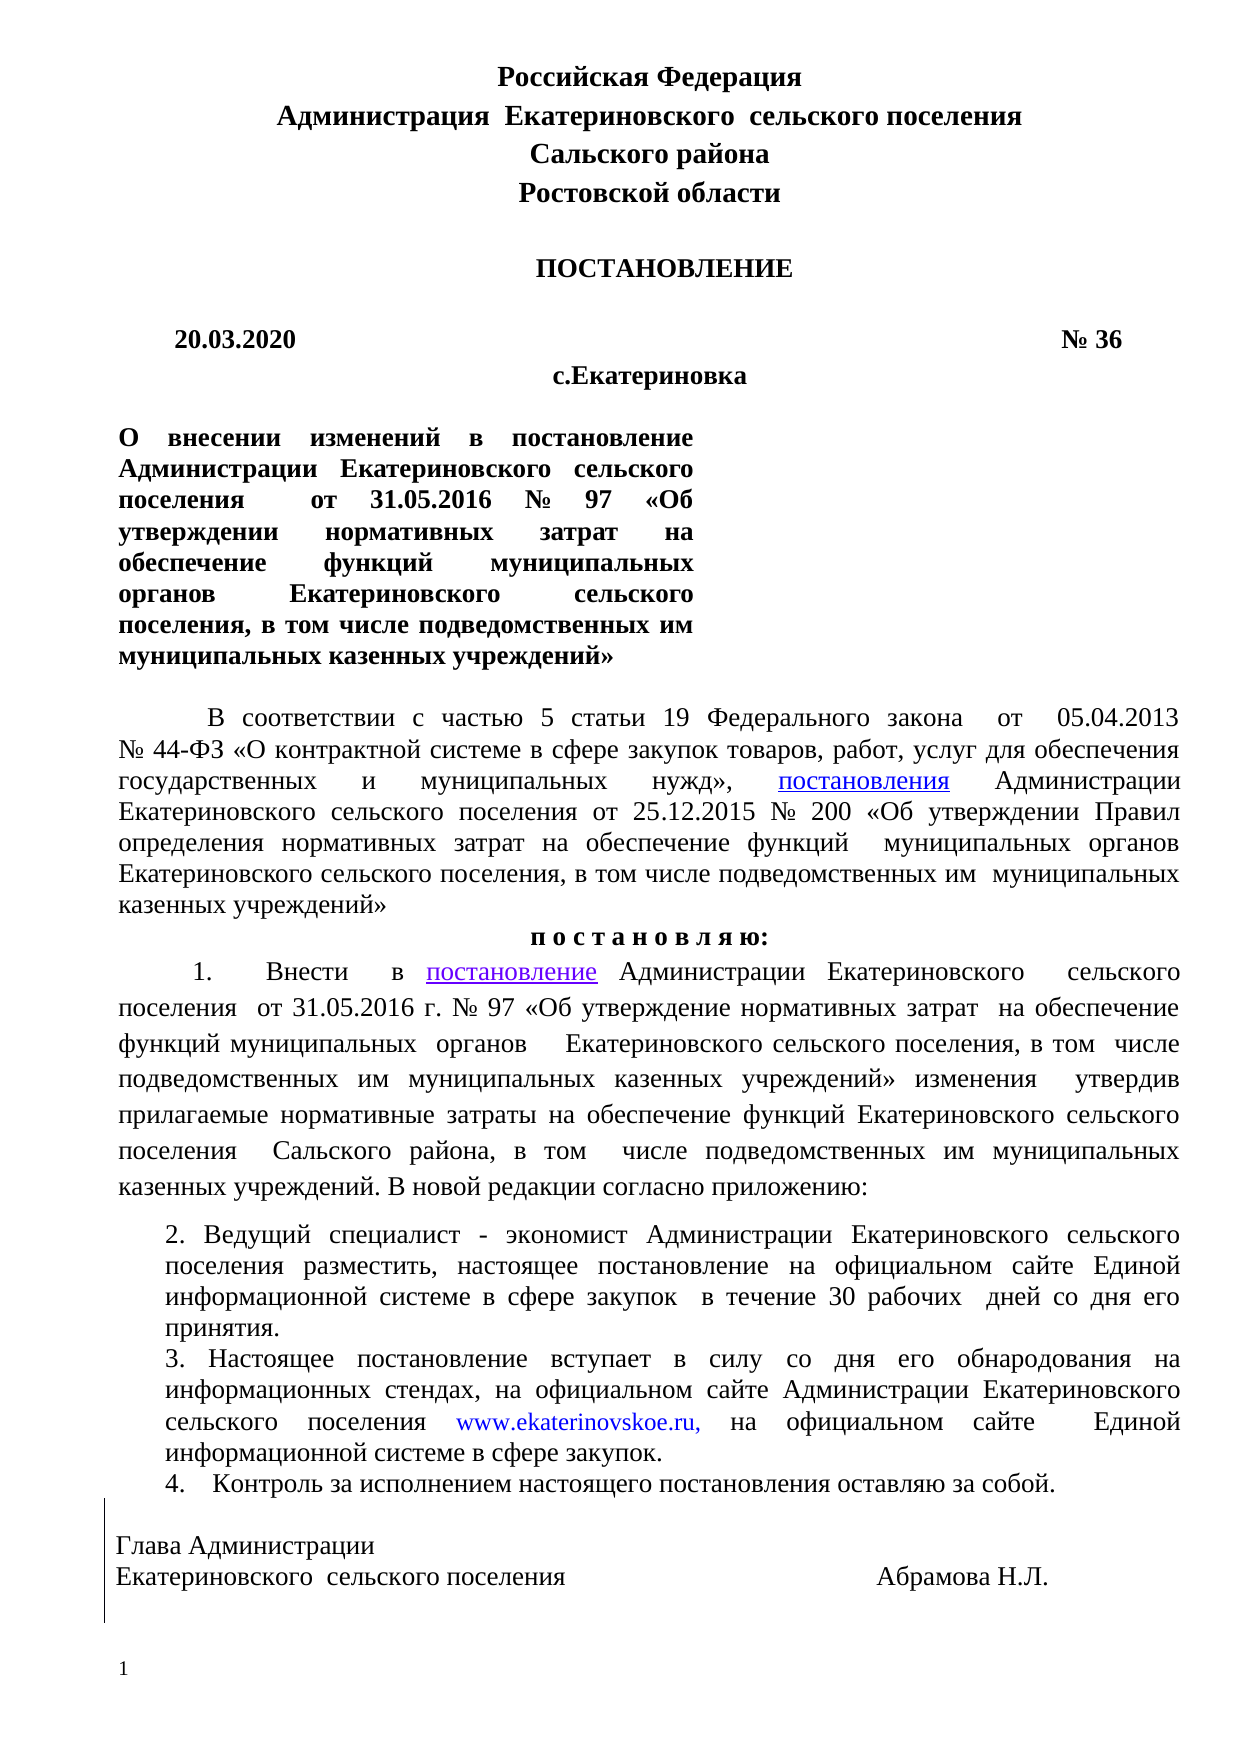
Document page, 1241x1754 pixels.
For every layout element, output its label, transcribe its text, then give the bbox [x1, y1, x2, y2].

text Российская Федерация [118, 59, 1181, 93]
text п о с т а н о в л я ю: [118, 919, 1181, 951]
table_cell Глава Администрации Екатериновского сельского поселения Абрамова Н.Л. [105, 1529, 1195, 1623]
list 4. Контроль за исполнением настоящего постановления оставляю за собой. [118, 1467, 1181, 1498]
text с.Екатериновка [118, 359, 1181, 390]
text 20.03.2020 № 36 [118, 323, 1178, 354]
subtitle ПОСТАНОВЛЕНИЕ [148, 252, 1181, 283]
list 2. Ведущий специалист - экономист Администрации Екатериновского сельского поселения разместить, настоящее постановление на официальном сайте Единой информационной системе в сфере закупок в течение 30 рабочих дней со дня его принятия. [118, 1218, 1181, 1342]
list 3. Настоящее постановление вступает в силу со дня его обнародования на информационных стендах, на официальном сайте Администрации Екатериновского сельского поселения www.ekaterinovskoe.ru, на официальном сайте Единой информационной системе в сфере закупок. [118, 1342, 1181, 1467]
text Администрация Екатериновского сельского поселения [118, 98, 1181, 131]
text Ростовской области [118, 175, 1181, 208]
text О внесении изменений в постановление Администрации Екатериновского сельского поселения от 31.05.2016 № 97 «Об утверждении нормативных затрат на обеспечение функций муниципальных органов Екатериновского сельского поселения, в том числе подведомственных им муниципальных казенных учреждений» [118, 421, 694, 670]
text Сальского района [118, 136, 1181, 170]
list Внести в постановление Администрации Екатериновского сельского поселения от 31.05.2016 г. № 97 «Об утверждение нормативных затрат на обеспечение функций муниципальных органов Екатериновского сельского поселения, в том числе подведомственных им муниципальных казенных учреждений» изменения утвердив прилагаемые нормативные затраты на обеспечение функций Екатериновского сельского поселения Сальского района, в том числе подведомственных им муниципальных казенных учреждений. В новой редакции согласно приложению: [118, 955, 1181, 1201]
table_header [105, 1498, 1195, 1529]
text В соответствии с частью 5 статьи 19 Федерального закона от 05.04.2013 № 44-ФЗ «О контрактной системе в сфере закупок товаров, работ, услуг для обеспечения государственных и муниципальных нужд», постановления Администрации Екатериновского сельского поселения от 25.12.2015 № 200 «Об утверждении Правил определения нормативных затрат на обеспечение функций муниципальных органов Екатериновского сельского поселения, в том числе подведомственных им муниципальных казенных учреждений» [118, 702, 1181, 919]
